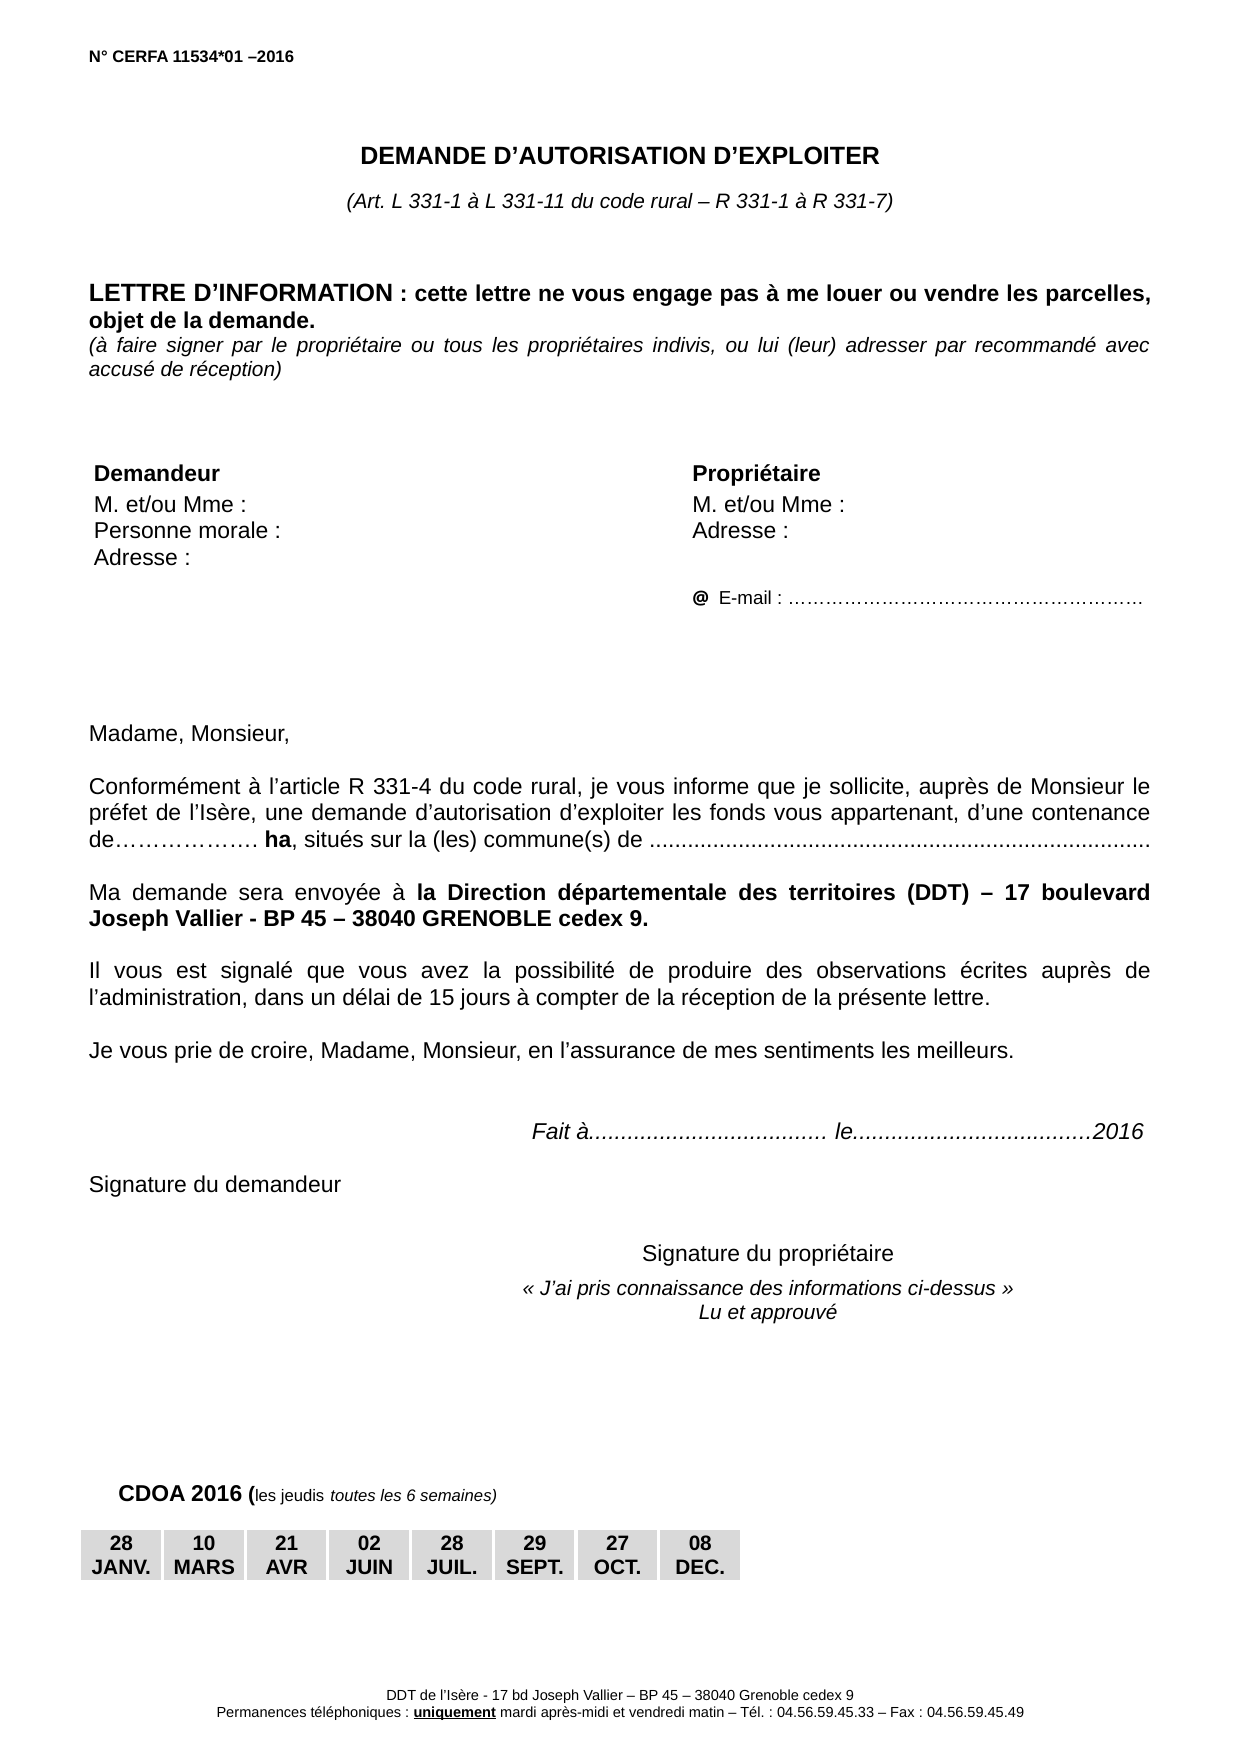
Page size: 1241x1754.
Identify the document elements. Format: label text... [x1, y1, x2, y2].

subtitle Lu et approuvé [89, 1300, 1152, 1324]
subtitle Madame, Monsieur, [89, 720, 1152, 747]
table_header [537, 1456, 827, 1527]
subtitle DDT de l’Isère - 17 bd Joseph Vallier – BP 45 – 38040 Grenoble cedex 9 [89, 1687, 1152, 1703]
table_cell 27 OCT. [578, 1530, 657, 1580]
subtitle M. et/ou Mme : [692, 491, 1152, 517]
subtitle Fait à le 2016 [89, 1118, 1152, 1144]
subtitle Ma demande sera envoyée à la Direction départementale des territoires (DDT) – 17 boulevard Joseph Vallier - BP 45 – 38040 GRENOBLE cedex 9. [89, 878, 1152, 931]
table_cell [743, 1530, 826, 1580]
subtitle Adresse : [692, 517, 1152, 544]
subtitle Conformément à l’article R 331-4 du code rural, je vous informe que je sollicite, auprès de Monsieur le préfet de l’Isère, une demande d’autorisation d’exploiter les fonds vous appartenant, d’une contenance de………………. ha, situés sur la (les) commune(s) de [89, 773, 1152, 852]
table_cell 02 JUIN [329, 1530, 409, 1580]
subtitle Propriétaire [692, 460, 1152, 486]
table_cell 28 JUIL. [412, 1530, 492, 1580]
subtitle DEMANDE D’AUTORISATION D’EXPLOITER [89, 141, 1152, 170]
table_cell 28 JANV. [81, 1530, 161, 1580]
subtitle Demandeur [94, 460, 583, 486]
subtitle Signature du propriétaire [89, 1240, 1152, 1267]
table_cell 21 AVR [247, 1530, 326, 1580]
subtitle « J’ai pris connaissance des informations ci-dessus » [89, 1276, 1152, 1300]
subtitle (Art. L 331-1 à L 331-11 du code rural – R 331-1 à R 331-7) [89, 189, 1152, 213]
table_cell 29 SEPT. [495, 1530, 574, 1580]
subtitle @ E-mail : ………………………………………………… [692, 584, 1152, 610]
subtitle Permanences téléphoniques : uniquement mardi après-midi et vendredi matin – Tél. : 04.56.59.45.33 – Fax : 04.56.59.45.49 [89, 1703, 1152, 1720]
table_cell 08 DEC. [660, 1530, 740, 1580]
subtitle M. et/ou Mme : [94, 491, 583, 517]
subtitle Adresse : [94, 544, 583, 570]
subtitle LETTRE D’INFORMATION : cette lettre ne vous engage pas à me louer ou vendre les parcelles, objet de la demande. [89, 278, 1152, 333]
table_header CDOA 2016 (les jeudis toutes les 6 semaines) [81, 1459, 534, 1527]
subtitle Je vous prie de croire, Madame, Monsieur, en l’assurance de mes sentiments les meilleurs. [89, 1037, 1152, 1063]
table_cell 10 MARS [164, 1530, 244, 1580]
subtitle (à faire signer par le propriétaire ou tous les propriétaires indivis, ou lui (leur) adresser par recommandé avec accusé de réception) [89, 333, 1152, 381]
subtitle Il vous est signalé que vous avez la possibilité de produire des observations écrites auprès de l’administration, dans un délai de 15 jours à compter de la réception de la présente lettre. [89, 957, 1152, 1010]
subtitle Signature du demandeur [89, 1171, 1152, 1197]
subtitle Personne morale : [94, 517, 583, 544]
